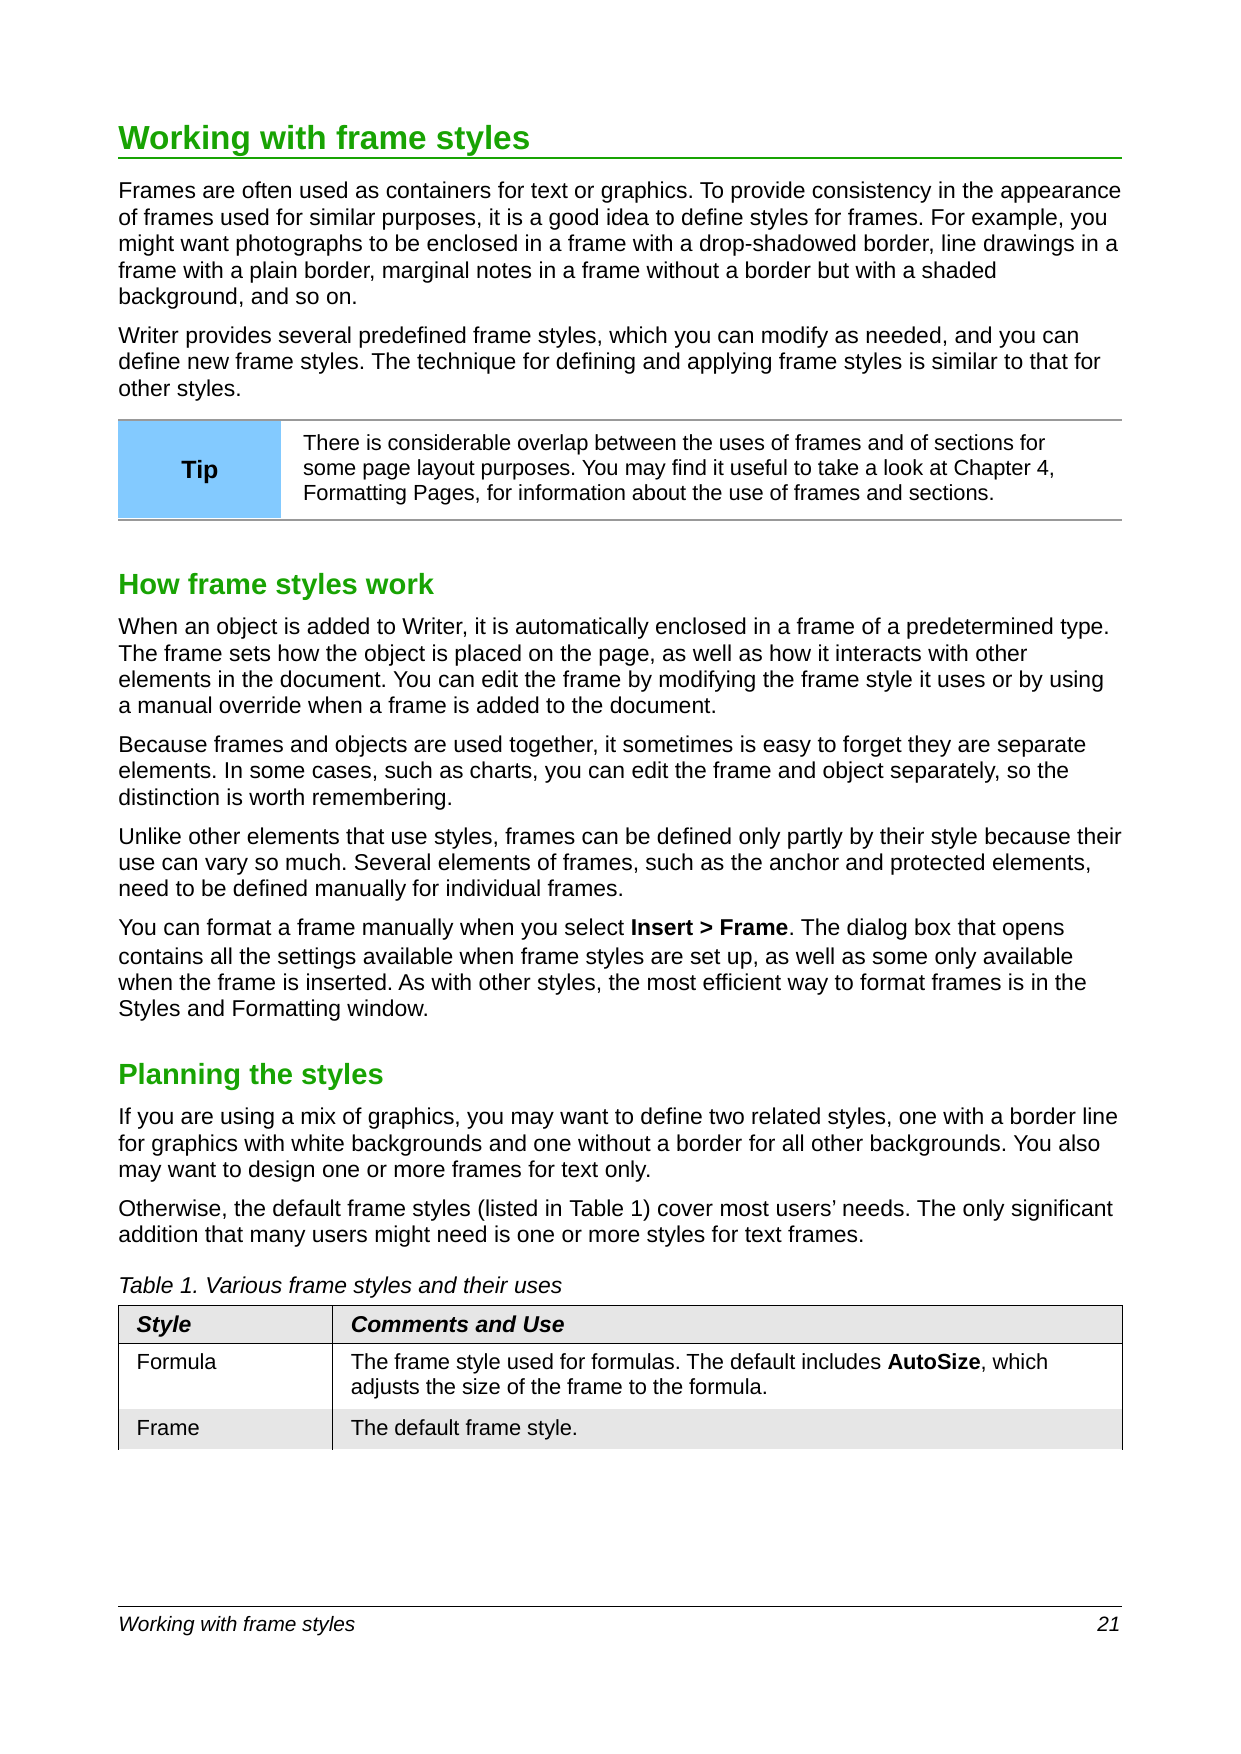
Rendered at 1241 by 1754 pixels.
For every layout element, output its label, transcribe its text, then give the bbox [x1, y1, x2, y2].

text If you are using a mix of graphics, you may want to define two related styles, one with a border line for graphics with white backgrounds and one without a border for all other backgrounds. You also may want to design one or more frames for text only. [118, 1103, 1122, 1182]
text Otherwise, the default frame styles (listed in Table 1) cover most users’ needs. The only significant addition that many users might need is one or more styles for text frames. [118, 1195, 1122, 1247]
text When an object is added to Writer, it is automatically enclosed in a frame of a predetermined type. The frame sets how the object is placed on the page, as well as how it interacts with other elements in the document. You can edit the frame by modifying the frame style it uses or by using a manual override when a frame is added to the document. [118, 613, 1122, 719]
table_header Comments and Use [333, 1306, 1122, 1343]
table_header There is considerable overlap between the uses of frames and of sections for some page layout purposes. You may find it useful to take a look at Chapter 4, Formatting Pages, for information about the use of frames and sections. [281, 421, 1122, 518]
table_cell Frame [119, 1409, 332, 1449]
table_header Tip [118, 421, 281, 518]
table_cell Formula [119, 1344, 332, 1409]
text Writer provides several predefined frame styles, which you can modify as needed, and you can define new frame styles. The technique for defining and applying frame styles is similar to that for other styles. [118, 322, 1122, 401]
text Table 1. Various frame styles and their uses [118, 1272, 1122, 1299]
table_header Style [119, 1306, 332, 1343]
subtitle Planning the styles [118, 1057, 1122, 1091]
table_cell The default frame style. [333, 1409, 1122, 1449]
text Because frames and objects are used together, it sometimes is easy to forget they are separate elements. In some cases, such as charts, you can edit the frame and object separately, so the distinction is worth remembering. [118, 731, 1122, 810]
subtitle Working with frame styles [118, 118, 1122, 157]
table_cell The frame style used for formulas. The default includes AutoSize, which adjusts the size of the frame to the formula. [333, 1344, 1122, 1409]
text Frames are often used as containers for text or graphics. To provide consistency in the appearance of frames used for similar purposes, it is a good idea to define styles for frames. For example, you might want photographs to be enclosed in a frame with a drop-shadowed border, line drawings in a frame with a plain border, marginal notes in a frame without a border but with a shaded background, and so on. [118, 177, 1122, 309]
subtitle How frame styles work [118, 567, 1122, 601]
text Unlike other elements that use styles, frames can be defined only partly by their style because their use can vary so much. Several elements of frames, such as the anchor and protected elements, need to be defined manually for individual frames. [118, 823, 1122, 902]
text You can format a frame manually when you select Insert > Frame. The dialog box that opens contains all the settings available when frame styles are set up, as well as some only available when the frame is inserted. As with other styles, the most efficient way to format frames is in the Styles and Formatting window. [118, 914, 1122, 1022]
